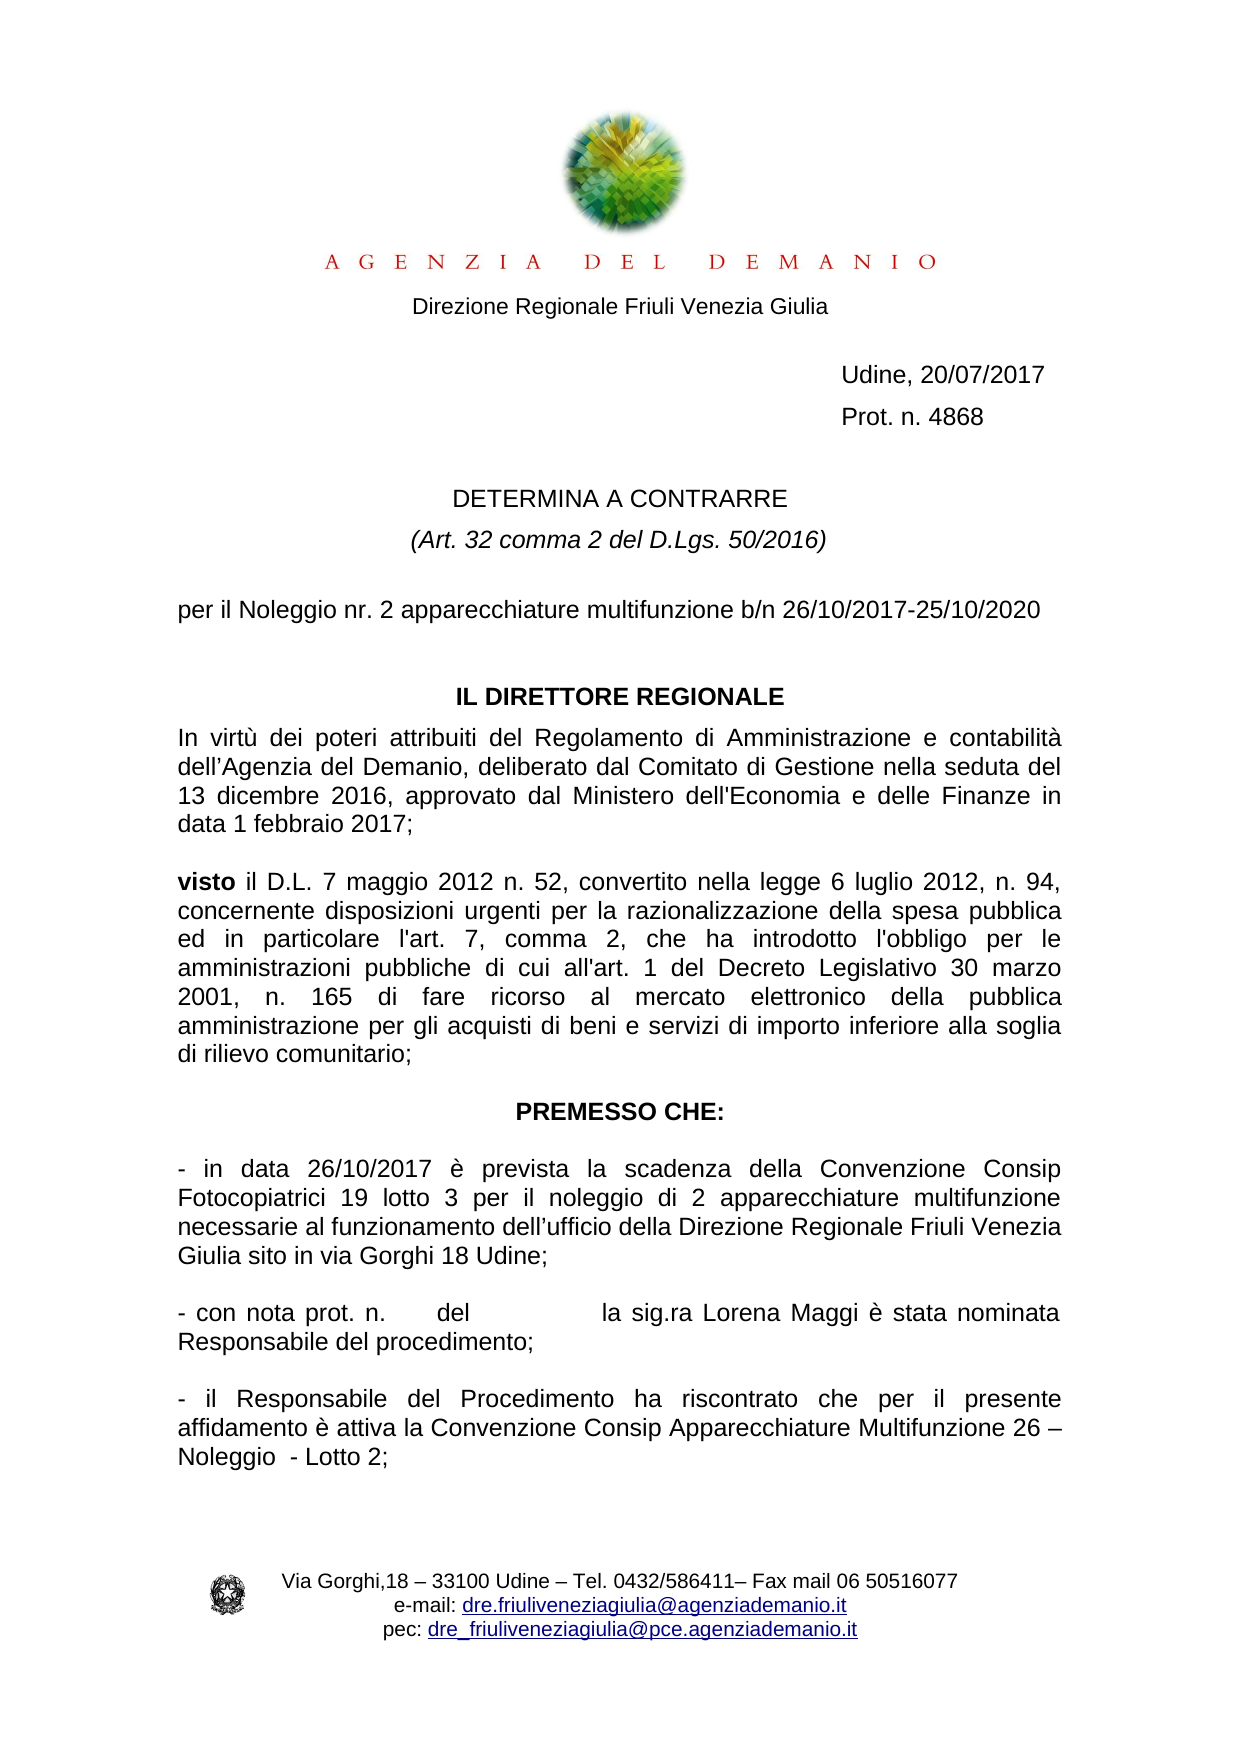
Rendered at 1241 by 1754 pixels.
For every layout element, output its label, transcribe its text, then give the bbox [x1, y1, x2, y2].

text IL DIRETTORE REGIONALE [177, 682, 1063, 711]
text - il Responsabile del Procedimento ha riscontrato che per il presente affidamento è attiva la Convenzione Consip Apparecchiature Multifunzione 26 – Noleggio - Lotto 2; [177, 1384, 1063, 1471]
text Prot. n. 4868 [767, 401, 1063, 430]
text PREMESSO CHE: [177, 1097, 1063, 1126]
text (Art. 32 comma 2 del D.Lgs. 50/2016) [177, 525, 1063, 554]
text DETERMINA A CONTRARRE [177, 484, 1063, 513]
text visto il D.L. 7 maggio 2012 n. 52, convertito nella legge 6 luglio 2012, n. 94, concernente disposizioni urgenti per la razionalizzazione della spesa pubblica ed in particolare l'art. 7, comma 2, che ha introdotto l'obbligo per le amministrazioni pubbliche di cui all'art. 1 del Decreto Legislativo 30 marzo 2001, n. 165 di fare ricorso al mercato elettronico della pubblica amministrazione per gli acquisti di beni e servizi di importo inferiore alla soglia di rilievo comunitario; [177, 867, 1063, 1068]
text In virtù dei poteri attribuiti del Regolamento di Amministrazione e contabilità dell’Agenzia del Demanio, deliberato dal Comitato di Gestione nella seduta del 13 dicembre 2016, approvato dal Ministero dell'Economia e delle Finanze in data 1 febbraio 2017; [177, 723, 1063, 838]
text - con nota prot. n. del la sig.ra Lorena Maggi è stata nominata Responsabile del procedimento; [177, 1298, 1063, 1356]
text per il Noleggio nr. 2 apparecchiature multifunzione b/n 26/10/2017-25/10/2020 [177, 595, 1063, 624]
text Udine, 20/07/2017 [177, 360, 1063, 389]
text - in data 26/10/2017 è prevista la scadenza della Convenzione Consip Fotocopiatrici 19 lotto 3 per il noleggio di 2 apparecchiature multifunzione necessarie al funzionamento dell’ufficio della Direzione Regionale Friuli Venezia Giulia sito in via Gorghi 18 Udine; [177, 1154, 1063, 1269]
